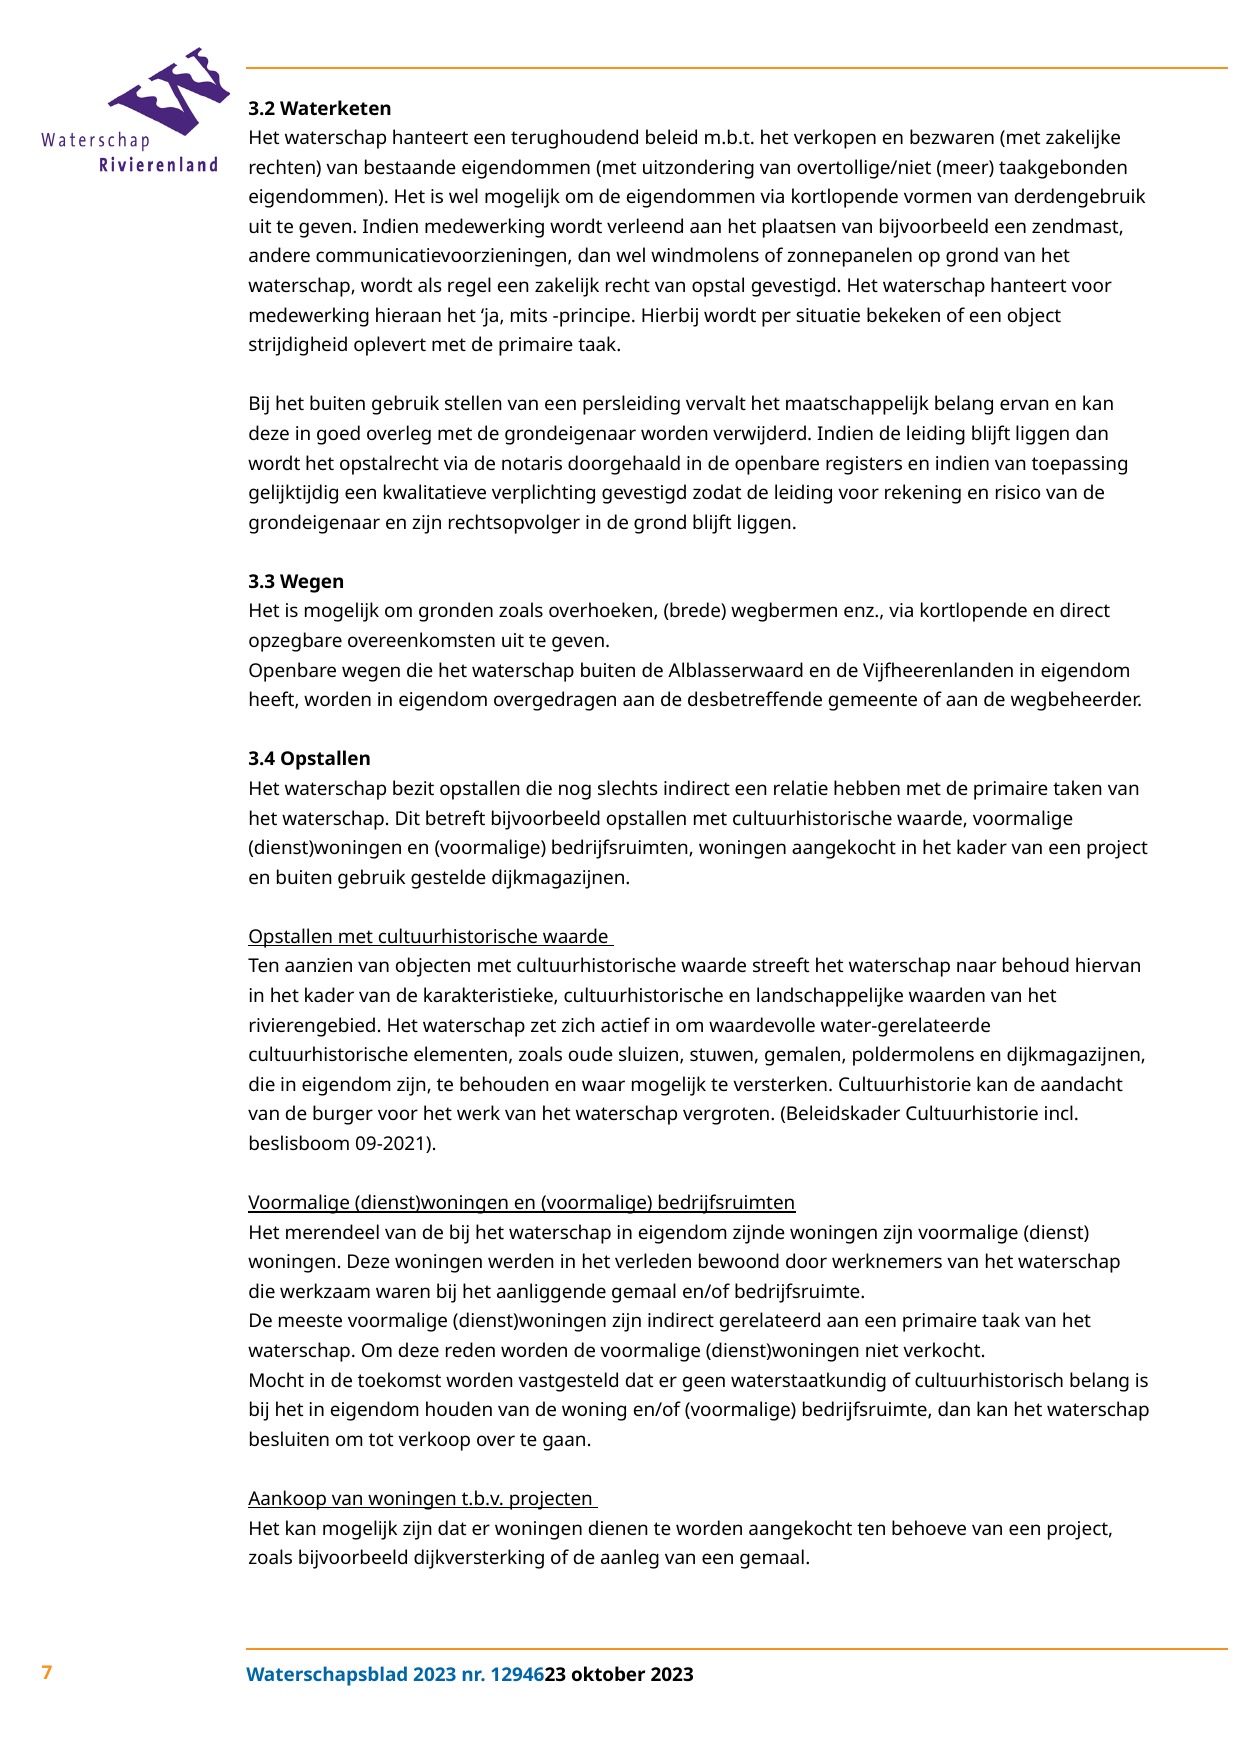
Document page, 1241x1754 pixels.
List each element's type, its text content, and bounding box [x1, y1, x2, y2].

text De meeste voormalige (dienst)woningen zijn indirect gerelateerd aan een primaire taak van het waterschap. Om deze reden worden de voormalige (dienst)woningen niet verkocht. [248, 1308, 1152, 1363]
text Mocht in de toekomst worden vastgesteld dat er geen waterstaatkundig of cultuurhistorisch belang is bij het in eigendom houden van de woning en/of (voormalige) bedrijfsruimte, dan kan het waterschap besluiten om tot verkoop over te gaan. [248, 1367, 1152, 1452]
text Bij het buiten gebruik stellen van een persleiding vervalt het maatschappelijk belang ervan en kan deze in goed overleg met de grondeigenaar worden verwijderd. Indien de leiding blijft liggen dan wordt het opstalrecht via de notaris doorgehaald in de openbare registers en indien van toepassing gelijktijdig een kwalitatieve verplichting gevestigd zodat de leiding voor rekening en risico van de grondeigenaar en zijn rechtsopvolger in de grond blijft liggen. [248, 391, 1152, 535]
text Het waterschap bezit opstallen die nog slechts indirect een relatie hebben met de primaire taken van het waterschap. Dit betreft bijvoorbeeld opstallen met cultuurhistorische waarde, voormalige (dienst)woningen en (voormalige) bedrijfsruimten, woningen aangekocht in het kader van een project en buiten gebruik gestelde dijkmagazijnen. [248, 775, 1152, 890]
text 3.3 Wegen [248, 568, 1152, 594]
text Voormalige (dienst)woningen en (voormalige) bedrijfsruimten [248, 1189, 1152, 1215]
text Opstallen met cultuurhistorische waarde [248, 923, 1152, 949]
picture [41, 47, 231, 172]
text Het kan mogelijk zijn dat er woningen dienen te worden aangekocht ten behoeve van een project, zoals bijvoorbeeld dijkversterking of de aanleg van een gemaal. [248, 1515, 1152, 1570]
text 3.4 Opstallen [248, 746, 1152, 771]
text Het waterschap hanteert een terughoudend beleid m.b.t. het verkopen en bezwaren (met zakelijke rechten) van bestaande eigendommen (met uitzondering van overtollige/niet (meer) taakgebonden eigendommen). Het is wel mogelijk om de eigendommen via kortlopende vormen van derdengebruik uit te geven. Indien medewerking wordt verleend aan het plaatsen van bijvoorbeeld een zendmast, andere communicatievoorzieningen, dan wel windmolens of zonnepanelen op grond van het waterschap, wordt als regel een zakelijk recht van opstal gevestigd. Het waterschap hanteert voor medewerking hieraan het ‘ja, mits -principe. Hierbij wordt per situatie bekeken of een object strijdigheid oplevert met de primaire taak. [248, 124, 1152, 357]
text Ten aanzien van objecten met cultuurhistorische waarde streeft het waterschap naar behoud hiervan in het kader van de karakteristieke, cultuurhistorische en landschappelijke waarden van het rivierengebied. Het waterschap zet zich actief in om waardevolle water-gerelateerde cultuurhistorische elementen, zoals oude sluizen, stuwen, gemalen, poldermolens en dijkmagazijnen, die in eigendom zijn, te behouden en waar mogelijk te versterken. Cultuurhistorie kan de aandacht van de burger voor het werk van het waterschap vergroten. (Beleidskader Cultuurhistorie incl. beslisboom 09-2021). [248, 953, 1152, 1156]
text Aankoop van woningen t.b.v. projecten [248, 1485, 1152, 1511]
text Openbare wegen die het waterschap buiten de Alblasserwaard en de Vijfheerenlanden in eigendom heeft, worden in eigendom overgedragen aan de desbetreffende gemeente of aan de wegbeheerder. [248, 657, 1152, 712]
text Het merendeel van de bij het waterschap in eigendom zijnde woningen zijn voormalige (dienst) woningen. Deze woningen werden in het verleden bewoond door werknemers van het waterschap die werkzaam waren bij het aanliggende gemaal en/of bedrijfsruimte. [248, 1219, 1152, 1304]
text 3.2 Waterketen [248, 95, 1152, 121]
text Het is mogelijk om gronden zoals overhoeken, (brede) wegbermen enz., via kortlopende en direct opzegbare overeenkomsten uit te geven. [248, 598, 1152, 653]
